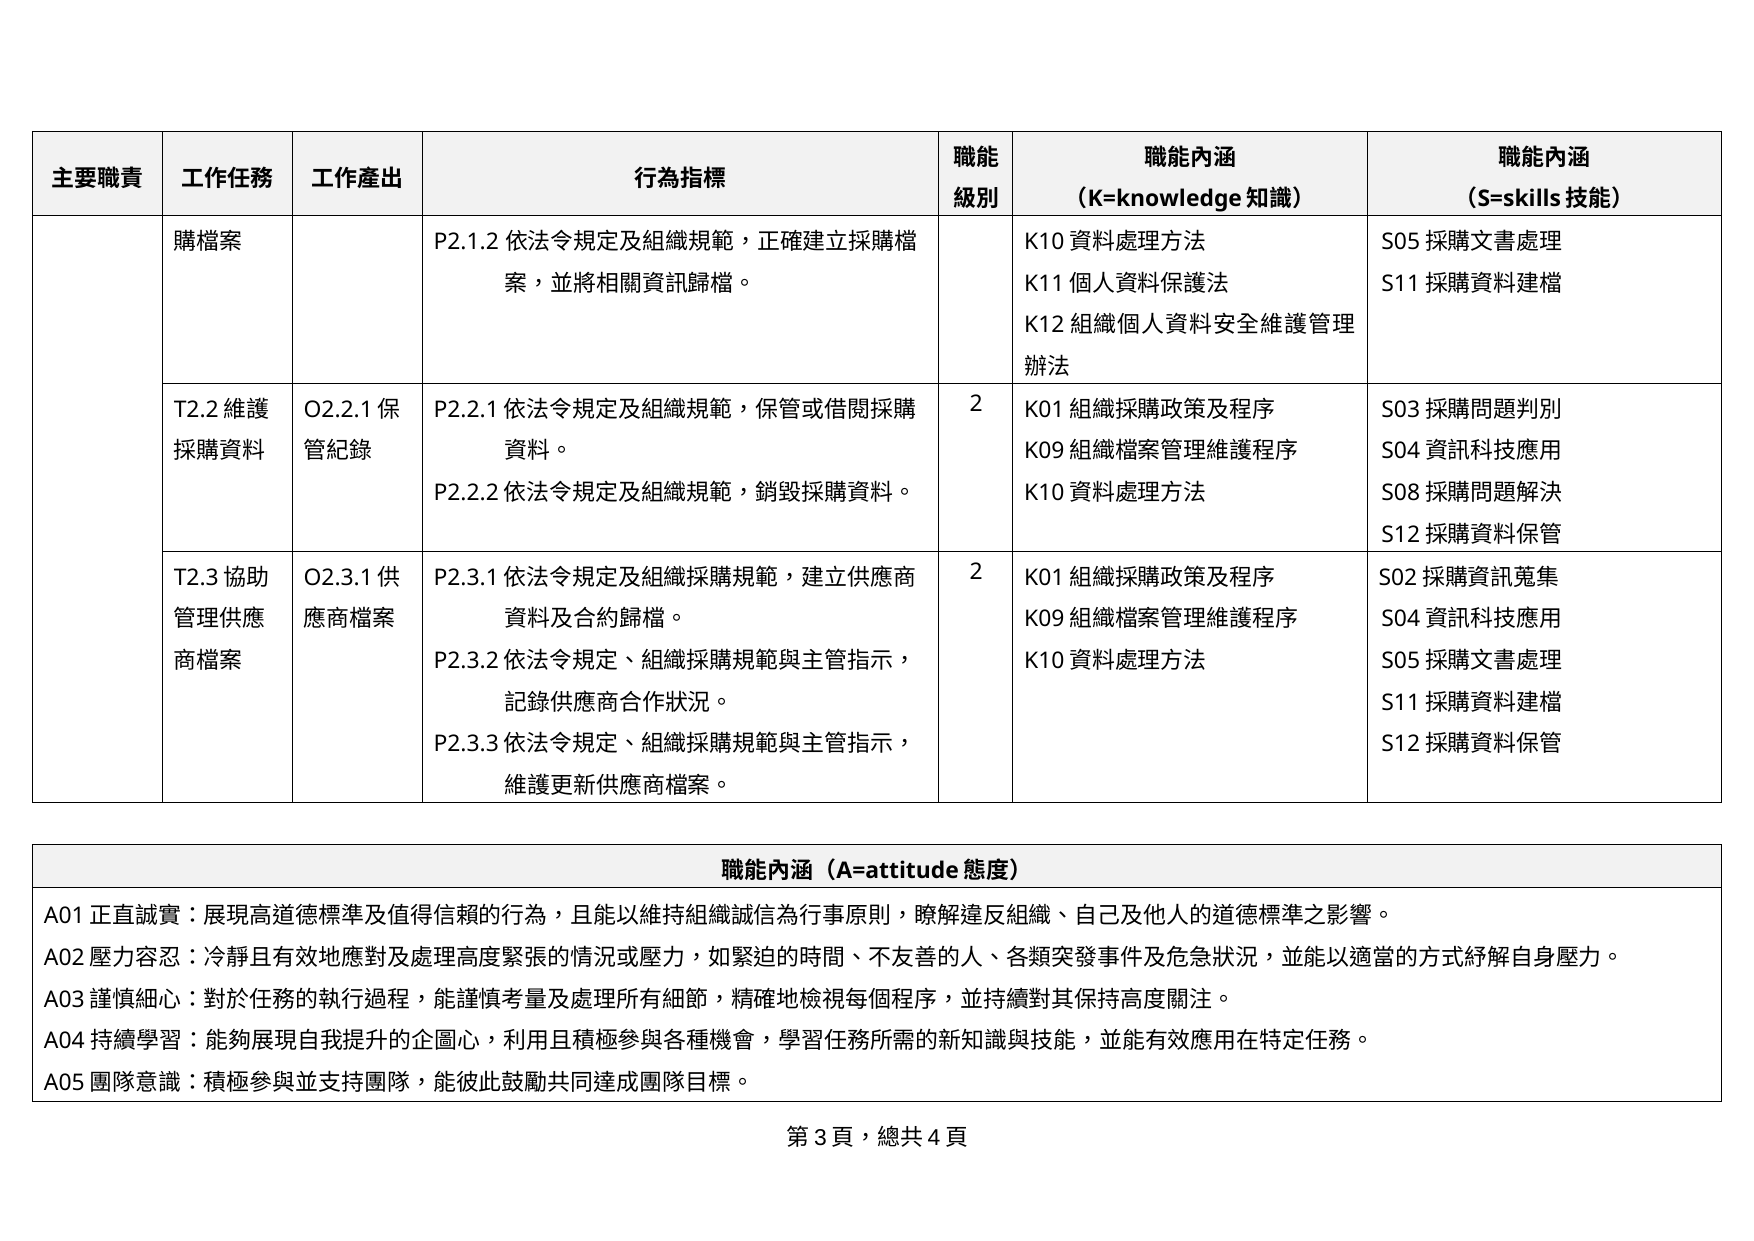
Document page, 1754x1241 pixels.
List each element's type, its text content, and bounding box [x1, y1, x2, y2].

table_header 職能級別 [939, 132, 1012, 215]
table_cell P2.1.2 依法令規定及組織規範，正確建立採購檔案，並將相關資訊歸檔。 [423, 216, 938, 383]
table_cell S02採購資訊蒐集 S04資訊科技應用 S05採購文書處理 S11採購資料建檔 S12採購資料保管 [1368, 552, 1721, 802]
table_cell 2 [939, 384, 1012, 551]
table_cell K01組織採購政策及程序 K09組織檔案管理維護程序 K10資料處理方法 [1013, 552, 1367, 802]
table_cell T2.3協助管理供應商檔案 [163, 552, 292, 802]
table_cell 購檔案 [163, 216, 292, 383]
table_cell [293, 216, 422, 383]
table_header 職能內涵 （S=skills技能） [1368, 132, 1721, 215]
table_header 職能內涵 （K=knowledge知識） [1013, 132, 1367, 215]
table_cell P2.3.1依法令規定及組織採購規範，建立供應商資料及合約歸檔。 P2.3.2依法令規定、組織採購規範與主管指示，記錄供應商合作狀況。 P2.3.3依法令規定、組織採購規範與主管指示，維護更新供應商檔案。 [423, 552, 938, 802]
table_header 職能內涵（A=attitude態度） [33, 845, 1721, 887]
table_cell [33, 216, 162, 802]
table_cell O2.2.1保管紀錄 [293, 384, 422, 551]
table_cell [939, 216, 1012, 383]
table_cell K01組織採購政策及程序 K09組織檔案管理維護程序 K10資料處理方法 [1013, 384, 1367, 551]
table_header 主要職責 [33, 132, 162, 215]
table_cell S03採購問題判別 S04資訊科技應用 S08採購問題解決 S12採購資料保管 [1368, 384, 1721, 551]
table_header 行為指標 [423, 132, 938, 215]
table_cell S05採購文書處理 S11採購資料建檔 [1368, 216, 1721, 383]
table_header 工作產出 [293, 132, 422, 215]
table_cell T2.2維護採購資料 [163, 384, 292, 551]
table_cell K10資料處理方法 K11個人資料保護法 K12組織個人資料安全維護管理辦法 [1013, 216, 1367, 383]
table_cell A01正直誠實：展現高道德標準及值得信賴的行為，且能以維持組織誠信為行事原則，瞭解違反組織、自己及他人的道德標準之影響。 A02壓力容忍：冷靜且有效地應對及處理高度緊張的情況或壓力，如緊迫的時間、不友善的人、各類突發事件及危急狀況，並能以適當的方式紓解自身壓力。 A03謹慎細心：對於任務的執行過程，能謹慎考量及處理所有細節，精確地檢視每個程序，並持續對其保持高度關注。 A04 持續學習：能夠展現自我提升的企圖心，利用且積極參與各種機會，學習任務所需的新知識與技能，並能有效應用在特定任務。 A05團隊意識：積極參與並支持團隊，能彼此鼓勵共同達成團隊目標。 [33, 888, 1721, 1101]
table_cell P2.2.1依法令規定及組織規範，保管或借閱採購資料。 P2.2.2依法令規定及組織規範，銷毀採購資料。 [423, 384, 938, 551]
table_header 工作任務 [163, 132, 292, 215]
table_cell 2 [939, 552, 1012, 802]
table_cell O2.3.1供應商檔案 [293, 552, 422, 802]
